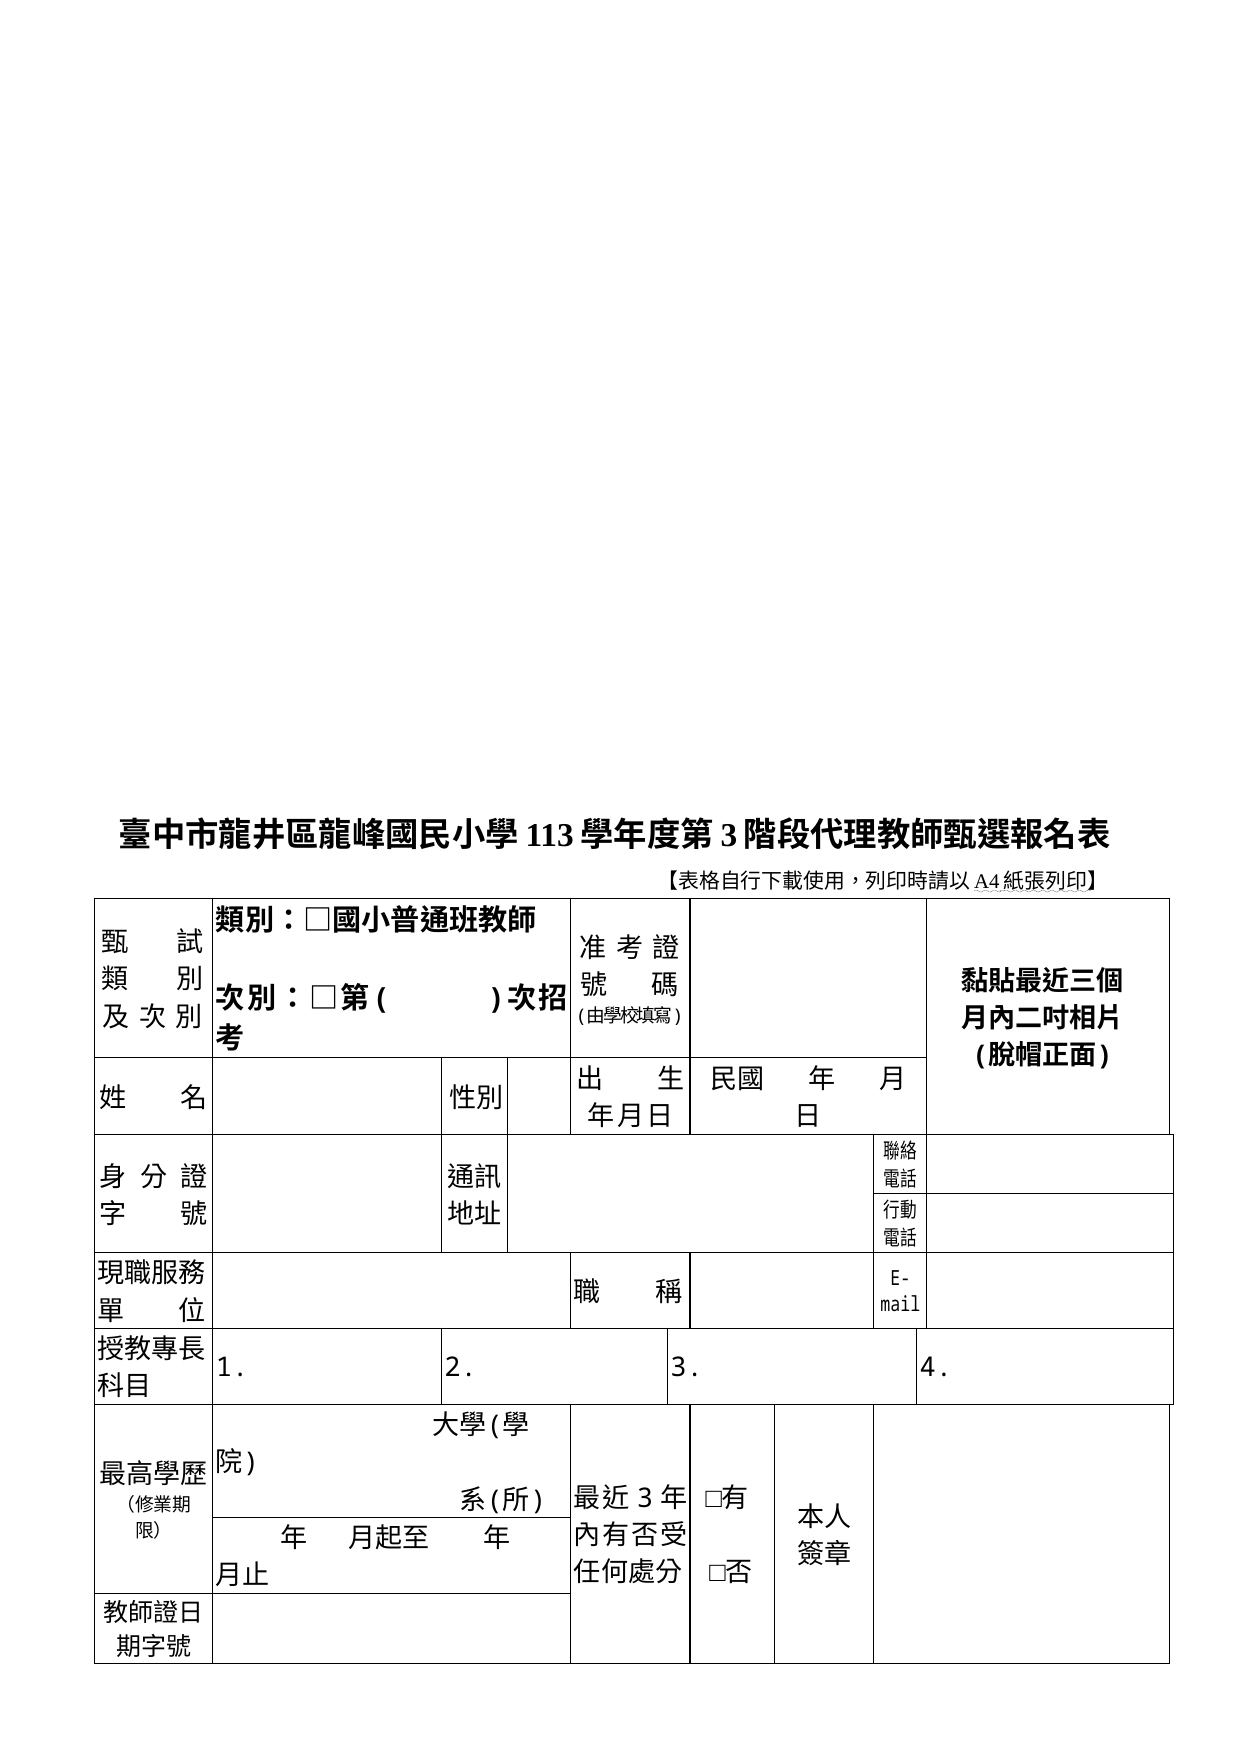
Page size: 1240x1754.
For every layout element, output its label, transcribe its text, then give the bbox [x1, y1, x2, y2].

table_cell [874, 1405, 1169, 1662]
table_header 類別：□國小普通班教師 次別：□第( )次招考 [213, 899, 570, 1057]
table_cell 最高學歷（修業期限） [95, 1405, 212, 1593]
table_cell [691, 1253, 873, 1328]
table_cell [927, 1194, 1173, 1252]
table_cell 聯絡電話 [874, 1135, 926, 1193]
table_cell [213, 1135, 441, 1252]
table_cell [927, 1253, 1173, 1328]
table_cell 通訊 地址 [442, 1135, 507, 1252]
table_cell [1170, 1405, 1174, 1517]
table_cell [1170, 1057, 1174, 1134]
table_header 黏貼最近三個 月內二吋相片 (脫帽正面) [927, 899, 1169, 1134]
table_header [1170, 898, 1174, 1057]
table_cell 姓 名 [95, 1058, 212, 1134]
table_cell [508, 1058, 570, 1134]
table_cell [213, 1594, 570, 1662]
table_cell [213, 1253, 570, 1328]
table_cell 職 稱 [571, 1253, 689, 1328]
table_cell 現職服務單 位 [95, 1253, 212, 1328]
table_cell 大學(學院) 系(所) [213, 1405, 570, 1517]
table_cell 行動電話 [874, 1194, 926, 1252]
table_cell 民國 年 月 日 [691, 1058, 926, 1134]
table_cell E-mail [874, 1253, 926, 1328]
table_cell □有 □否 [691, 1405, 774, 1662]
table_cell [927, 1135, 1173, 1193]
table_cell 4. [917, 1329, 1173, 1403]
table_cell 1. [213, 1329, 441, 1403]
table_cell [1170, 1593, 1174, 1662]
table_cell 性別 [442, 1058, 507, 1134]
table_cell 年 月起至 年 月止 [213, 1518, 570, 1593]
table_header [691, 899, 926, 1057]
table_cell [508, 1135, 873, 1252]
table_header 甄 試 類 別 及 次 別 [95, 899, 212, 1057]
table_cell 授教專長科目 [95, 1329, 212, 1403]
text 【表格自行下載使用，列印時請以A4紙張列印】 [119, 852, 1108, 898]
table_header 准 考 證 號 碼 (由學校填寫) [571, 899, 689, 1057]
table_cell 3. [668, 1329, 916, 1403]
table_cell [213, 1058, 441, 1134]
table_cell 教師證日期字號 [95, 1594, 212, 1662]
table_cell 2. [442, 1329, 667, 1403]
table_cell 身 分 證 字 號 [95, 1135, 212, 1252]
table_cell 最近3年內有否受任何處分 [571, 1405, 689, 1662]
table_cell 本人 簽章 [775, 1405, 873, 1662]
table_cell 出 生 年月日 [571, 1058, 689, 1134]
table_cell [1170, 1517, 1174, 1593]
text 臺中市龍井區龍峰國民小學113學年度第3階段代理教師甄選報名表 [119, 822, 1149, 852]
